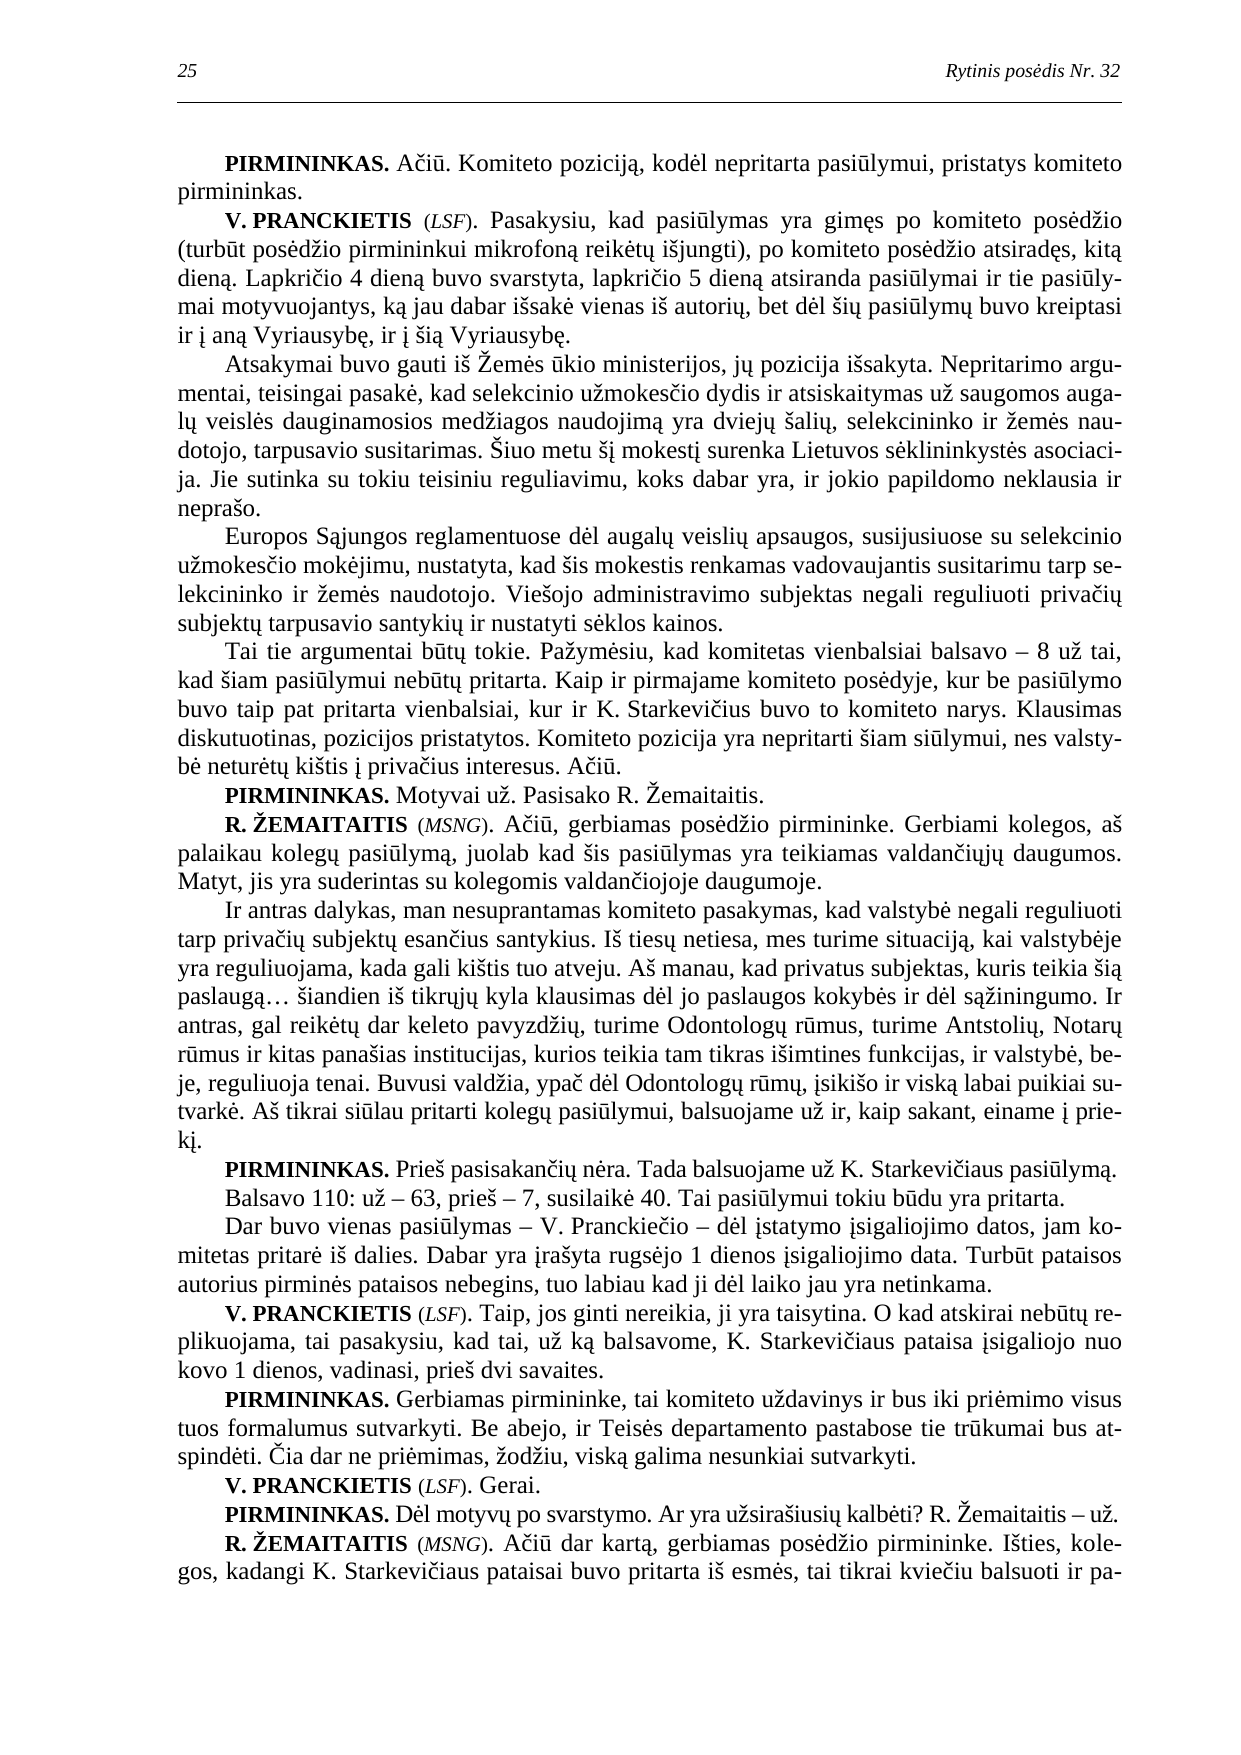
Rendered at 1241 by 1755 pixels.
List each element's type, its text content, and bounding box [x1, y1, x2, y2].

text Tai tie ar­gu­men­tai bū­tų to­kie. Pa­žy­mė­siu, kad ko­mi­te­tas vien­bal­siai bal­sa­vo – 8 už tai, kad šiam pa­siū­ly­mui ne­bū­tų pri­tar­ta. Kaip ir pir­ma­ja­me ko­mi­te­to po­sė­dy­je, kur be pa­siū­ly­mo bu­vo taip pat pri­tar­ta vien­bal­siai, kur ir K. Star­ke­vi­čius bu­vo to ko­mi­te­to na­rys. Klau­si­mas dis­ku­tuo­ti­nas, po­zi­ci­jos pri­sta­ty­tos. Ko­mi­te­to po­zi­ci­ja yra ne­pri­tar­ti šiam siū­ly­mui, nes vals­ty­bė ne­tu­rė­tų kiš­tis į pri­va­čius in­te­re­sus. Ačiū. [177, 636, 1122, 780]
text PIRMININKAS. Ačiū. Ko­mi­te­to po­zi­ci­ją, ko­dėl ne­pri­tar­ta pa­siū­ly­mui, pri­sta­tys ko­mi­te­to pir­mi­nin­kas. [177, 148, 1122, 205]
text Bal­sa­vo 110: už – 63, prieš – 7, su­si­lai­kė 40. Tai pa­siū­ly­mui to­kiu bū­du yra pri­tar­ta. [177, 1183, 1122, 1211]
text Eu­ro­pos Są­jun­gos reg­la­men­tuo­se dėl au­ga­lų veis­lių ap­sau­gos, su­si­ju­siuo­se su se­lek­ci­nio už­mo­kes­čio mo­kė­ji­mu, nu­sta­ty­ta, kad šis mo­kes­tis ren­ka­mas va­do­vau­jan­tis su­si­ta­ri­mu tarp se­lek­ci­nin­ko ir že­mės nau­do­to­jo. Vie­šo­jo ad­mi­nist­ra­vi­mo sub­jek­tas ne­ga­li re­gu­liuo­ti pri­va­čių su­b­jek­tų tar­pu­sa­vio san­ty­kių ir nu­sta­ty­ti sėk­los kai­nos. [177, 521, 1122, 636]
text PIRMININKAS. Prieš pa­si­sa­kan­čių nė­ra. Ta­da bal­suo­ja­me už K. Star­ke­vi­čiaus pa­siū­ly­mą. [177, 1154, 1122, 1183]
text Ir ant­ras da­ly­kas, man ne­su­pran­ta­mas ko­mi­te­to pa­sa­ky­mas, kad vals­ty­bė ne­ga­li re­gu­liuo­ti tarp pri­va­čių sub­jek­tų esan­čius san­ty­kius. Iš tie­sų ne­tie­sa, mes tu­ri­me si­tu­a­ci­ją, kai vals­ty­bė­je yra re­gu­liuo­ja­ma, ka­da ga­li kiš­tis tuo at­ve­ju. Aš ma­nau, kad pri­va­tus sub­jek­tas, ku­ris tei­kia šią pa­slau­gą… šian­dien iš tik­rų­jų ky­la klau­si­mas dėl jo pa­slau­gos ko­ky­bės ir dėl są­ži­nin­gu­mo. Ir ant­ras, gal rei­kė­tų dar ke­le­to pa­vyz­džių, tu­ri­me Odon­to­lo­gų rū­mus, tu­ri­me Ant­sto­lių, No­ta­rų rū­mus ir ki­tas pa­na­šias ins­ti­tu­ci­jas, ku­rios tei­kia tam tik­ras iš­im­ti­nes funk­ci­jas, ir vals­ty­bė, be­je, re­gu­liuo­ja te­nai. Bu­vu­si val­džia, ypač dėl Odon­to­lo­gų rū­mų, įsi­ki­šo ir vis­ką la­bai pui­kiai su­tvar­kė. Aš tik­rai siū­lau pri­tar­ti ko­le­gų pa­siū­ly­mui, bal­suo­ja­me už ir, kaip sa­kant, ei­na­me į prie­kį. [177, 895, 1122, 1154]
text V. PRANCKIETIS (LSF). Ge­rai. [177, 1470, 1122, 1499]
text PIRMININKAS. Dėl mo­ty­vų po svars­ty­mo. Ar yra už­si­ra­šiu­sių kal­bė­ti? R. Že­mai­tai­tis – už. [177, 1499, 1122, 1528]
text Dar bu­vo vie­nas pa­siū­ly­mas – V. Pranc­kie­čio – dėl įsta­ty­mo įsi­ga­lio­ji­mo da­tos, jam ko­mi­te­tas pri­ta­rė iš da­lies. Da­bar yra įra­šy­ta rug­sė­jo 1 die­nos įsi­ga­lio­ji­mo da­ta. Tur­būt pa­tai­sos au­to­rius pir­mi­nės pa­tai­sos ne­be­gins, tuo la­biau kad ji dėl lai­ko jau yra ne­tin­ka­ma. [177, 1211, 1122, 1298]
text R. ŽEMAITAITIS (MSNG). Ačiū dar kar­tą, ger­bia­mas po­sė­džio pir­mi­nin­ke. Iš­ties, ko­le­gos, ka­dan­gi K. Star­ke­vi­čiaus pa­tai­sai bu­vo pri­tar­ta iš es­mės, tai tik­rai kvie­čiu bal­suo­ti ir pa­ [177, 1528, 1122, 1585]
text PIRMININKAS. Ger­bia­mas pir­mi­nin­ke, tai ko­mi­te­to už­da­vi­nys ir bus iki pri­ėmi­mo vi­sus tuos for­ma­lu­mus su­tvar­ky­ti. Be abe­jo, ir Tei­sės de­par­ta­men­to pa­sta­bo­se tie trū­ku­mai bus at­spin­dė­ti. Čia dar ne pri­ėmi­mas, žo­džiu, vis­ką ga­li­ma ne­sun­kiai su­tvar­ky­ti. [177, 1384, 1122, 1470]
text V. PRANCKIETIS (LSF). Pa­sa­ky­siu, kad pa­siū­ly­mas yra gi­męs po ko­mi­te­to po­sė­džio (tur­būt po­sė­džio pir­mi­nin­kui mik­ro­fo­ną rei­kė­tų iš­jung­ti), po ko­mi­te­to po­sė­džio at­si­ra­dęs, ki­tą die­ną. Lap­kri­čio 4 die­ną bu­vo svars­ty­ta, lap­kri­čio 5 die­ną at­si­ran­da pa­siū­ly­mai ir tie pa­siū­ly­mai mo­ty­vuo­jan­tys, ką jau da­bar iš­sa­kė vie­nas iš au­to­rių, bet dėl šių pa­siū­ly­mų bu­vo kreip­ta­si ir į aną Vy­riau­sy­bę, ir į šią Vy­riau­sy­bę. [177, 205, 1122, 349]
text R. ŽEMAITAITIS (MSNG). Ačiū, ger­bia­mas po­sė­džio pir­mi­nin­ke. Ger­bia­mi ko­le­gos, aš pa­lai­kau ko­le­gų pa­siū­ly­mą, juo­lab kad šis pa­siū­ly­mas yra tei­kia­mas val­dan­čių­jų dau­gu­mos. Ma­tyt, jis yra su­de­rin­tas su ko­le­go­mis val­dan­čio­jo­je dau­gu­mo­je. [177, 809, 1122, 895]
text At­sa­ky­mai bu­vo gau­ti iš Že­mės ūkio mi­nis­te­ri­jos, jų po­zi­ci­ja iš­sa­ky­ta. Ne­pri­ta­ri­mo ar­gu­men­tai, tei­sin­gai pa­sa­kė, kad se­lek­ci­nio už­mo­kes­čio dy­dis ir at­si­skai­ty­mas už sau­go­mos au­ga­lų veis­lės dau­gi­na­mo­sios me­džia­gos nau­do­ji­mą yra dvie­jų ša­lių, se­lek­ci­nin­ko ir že­mės nau­doto­jo, tar­pu­sa­vio su­si­ta­ri­mas. Šiuo me­tu šį mo­kes­tį su­ren­ka Lie­tu­vos sėk­li­nin­kys­tės aso­cia­ci­ja. Jie su­tin­ka su to­kiu tei­si­niu re­gu­lia­vi­mu, koks da­bar yra, ir jo­kio pa­pil­do­mo ne­klau­sia ir ne­pra­šo. [177, 349, 1122, 521]
text PIRMININKAS. Mo­ty­vai už. Pa­si­sa­ko R. Že­mai­tai­tis. [177, 780, 1122, 809]
text V. PRANCKIETIS (LSF). Taip, jos gin­ti ne­rei­kia, ji yra tai­sy­ti­na. O kad at­ski­rai ne­bū­tų re­pli­kuo­ja­ma, tai pa­sa­ky­siu, kad tai, už ką bal­sa­vo­me, K. Star­ke­vi­čiaus pa­tai­sa įsi­ga­lio­jo nuo ko­vo 1 die­nos, va­di­na­si, prieš dvi sa­vai­tes. [177, 1298, 1122, 1384]
